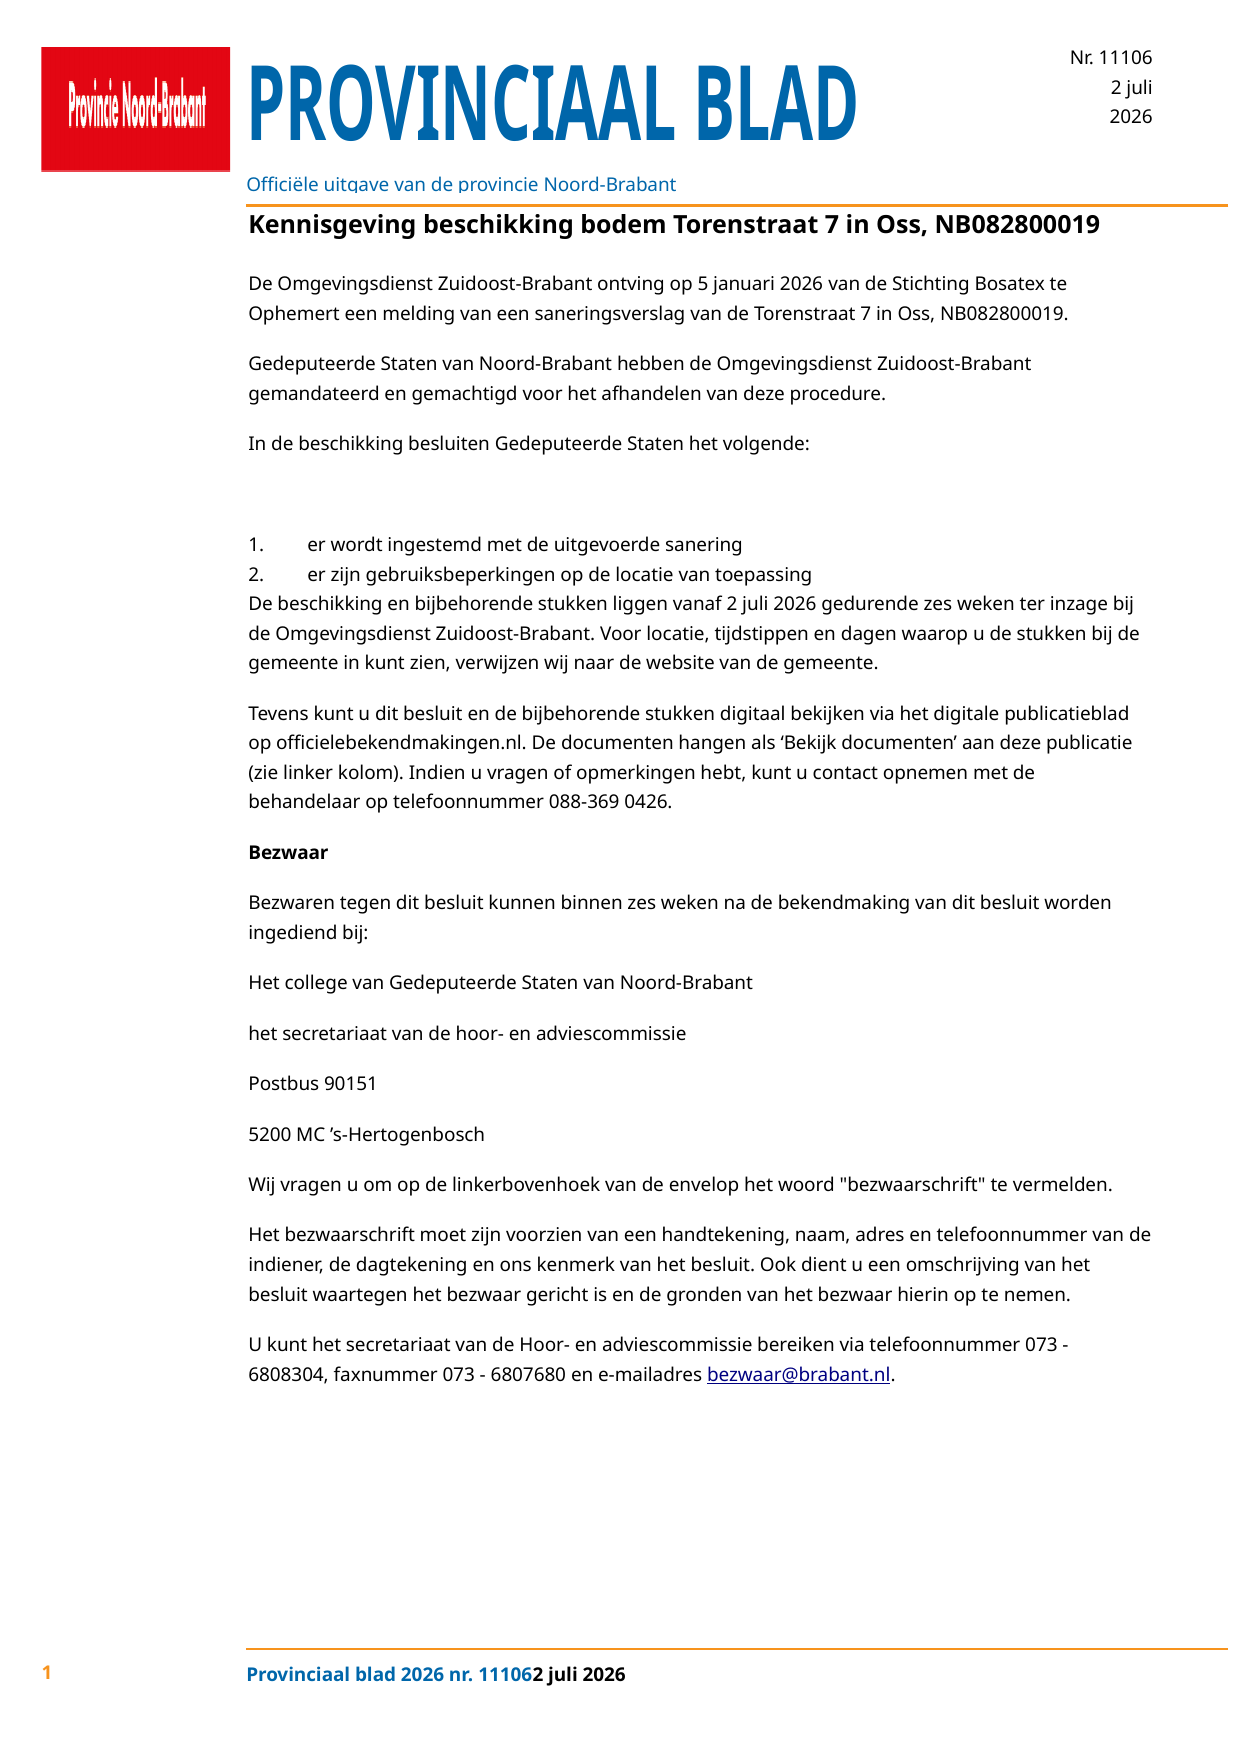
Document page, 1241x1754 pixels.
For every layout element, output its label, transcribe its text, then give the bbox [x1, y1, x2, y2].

picture [41, 47, 231, 172]
text Het college van Gedeputeerde Staten van Noord-Brabant [248, 969, 1152, 995]
text het secretariaat van de hoor- en adviescommissie [248, 1020, 1152, 1046]
list er zijn gebruiksbeperkingen op de locatie van toepassing [248, 561, 1152, 586]
text In de beschikking besluiten Gedeputeerde Staten het volgende: [248, 430, 1152, 456]
text Bezwaar [248, 839, 1152, 865]
text Wij vragen u om op de linkerbovenhoek van de envelop het woord "bezwaarschrift" te vermelden. [248, 1171, 1152, 1197]
text Tevens kunt u dit besluit en de bijbehorende stukken digitaal bekijken via het digitale publicatieblad op officielebekendmakingen.nl. De documenten hangen als ‘Bekijk documenten’ aan deze publicatie (zie linker kolom). Indien u vragen of opmerkingen hebt, kunt u contact opnemen met de behandelaar op telefoonnummer 088-369 0426. [248, 700, 1152, 814]
text 5200 MC ’s-Hertogenbosch [248, 1121, 1152, 1146]
text Kennisgeving beschikking bodem Torenstraat 7 in Oss, NB082800019 [248, 207, 1152, 241]
text De beschikking en bijbehorende stukken liggen vanaf 2 juli 2026 gedurende zes weken ter inzage bij de Omgevingsdienst Zuidoost-Brabant. Voor locatie, tijdstippen en dagen waarop u de stukken bij de gemeente in kunt zien, verwijzen wij naar de website van de gemeente. [248, 590, 1152, 675]
text Bezwaren tegen dit besluit kunnen binnen zes weken na de bekendmaking van dit besluit worden ingediend bij: [248, 889, 1152, 945]
text Het bezwaarschrift moet zijn voorzien van een handtekening, naam, adres en telefoonnummer van de indiener, de dagtekening en ons kenmerk van het besluit. Ook dient u een omschrijving van het besluit waartegen het bezwaar gericht is en de gronden van het bezwaar hierin op te nemen. [248, 1222, 1152, 1306]
text Gedeputeerde Staten van Noord-Brabant hebben de Omgevingsdienst Zuidoost-Brabant gemandateerd en gemachtigd voor het afhandelen van deze procedure. [248, 350, 1152, 406]
text U kunt het secretariaat van de Hoor- en adviescommissie bereiken via telefoonnummer 073 - 6808304, faxnummer 073 - 6807680 en e-mailadres bezwaar@brabant.nl. [248, 1331, 1152, 1386]
text De Omgevingsdienst Zuidoost-Brabant ontving op 5 januari 2026 van de Stichting Bosatex te Ophemert een melding van een saneringsverslag van de Torenstraat 7 in Oss, NB082800019. [248, 270, 1152, 326]
list er wordt ingestemd met de uitgevoerde sanering [248, 531, 1152, 557]
text Postbus 90151 [248, 1070, 1152, 1096]
